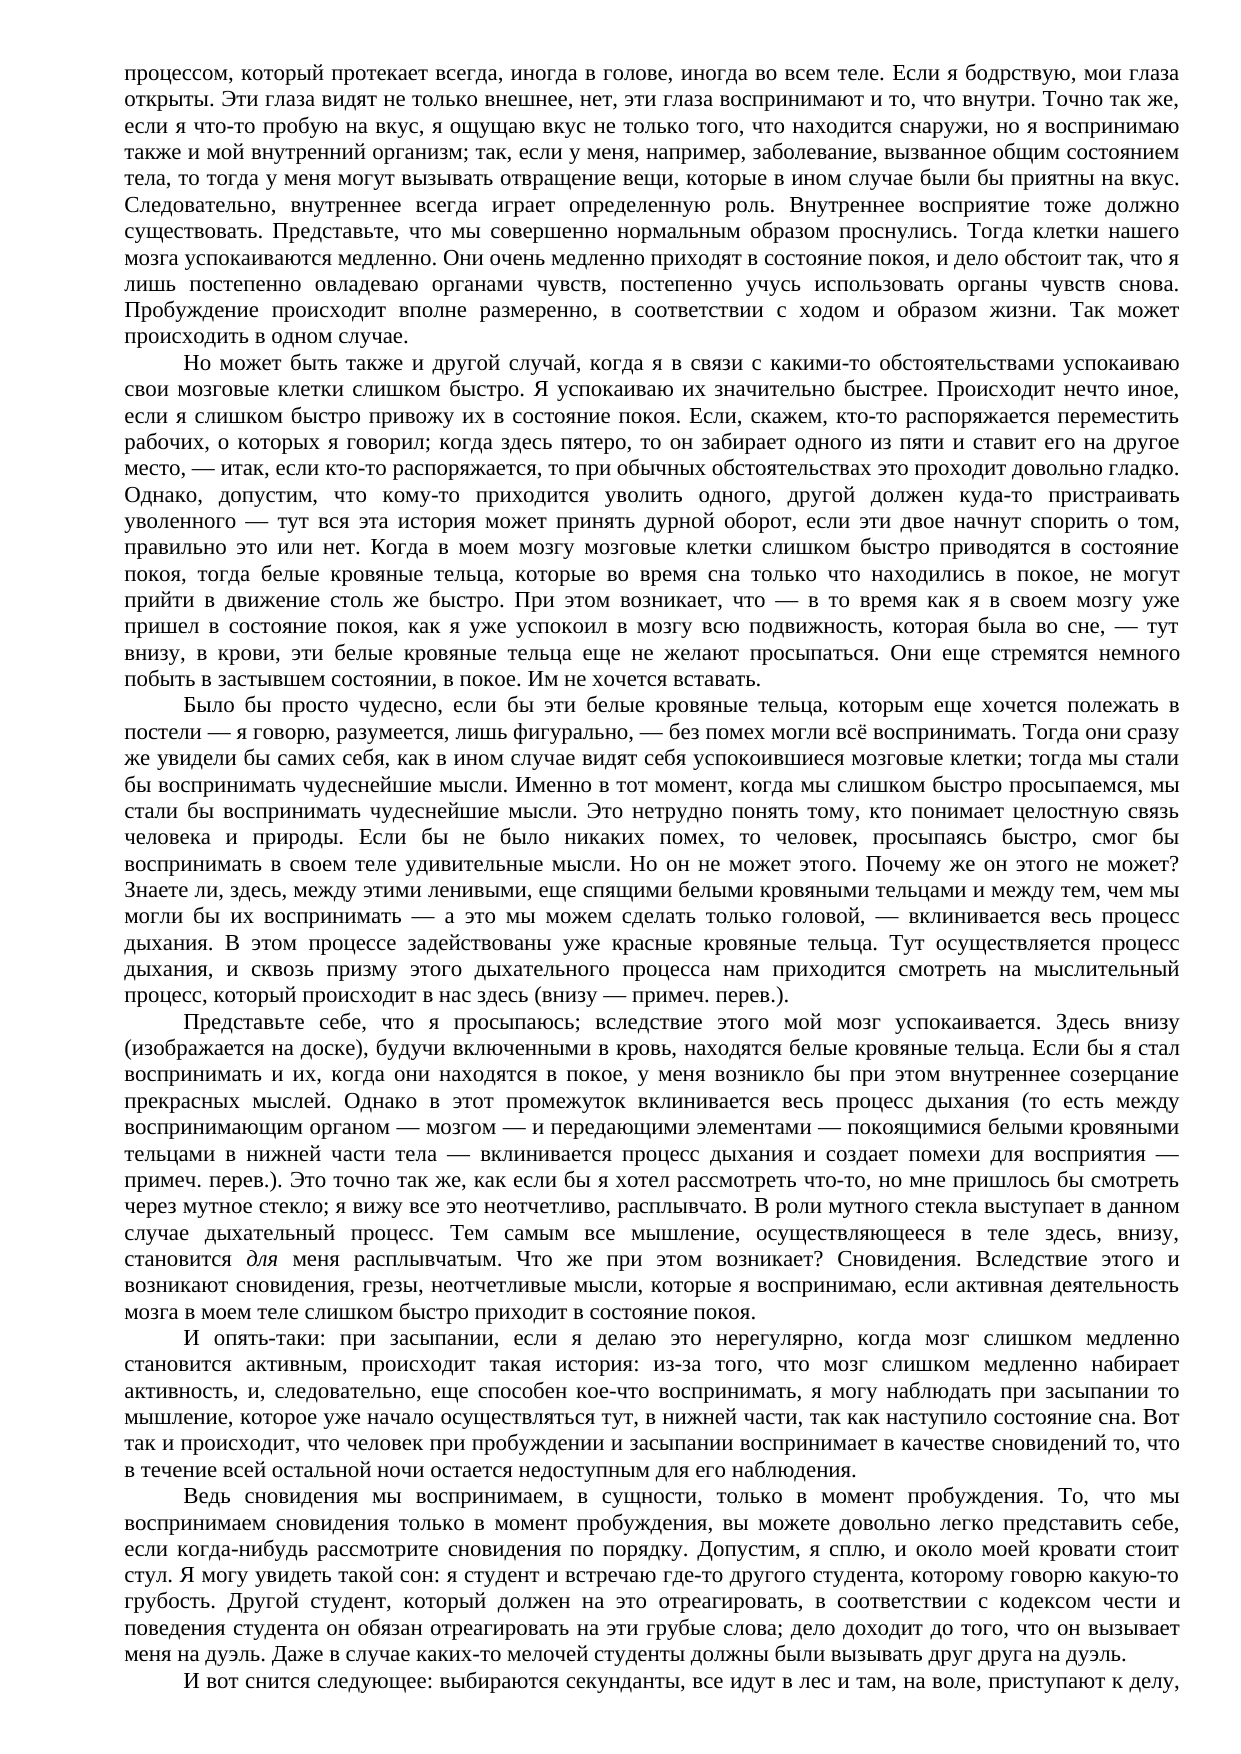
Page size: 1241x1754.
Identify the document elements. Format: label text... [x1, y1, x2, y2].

text Но может быть также и другой случай, когда я в связи с какими-то обстоятельствами успокаиваю свои мозговые клетки слишком быстро. Я успокаиваю их значительно быстрее. Происходит нечто иное, если я слишком быстро привожу их в состояние покоя. Если, скажем, кто-то распоряжается переместить рабочих, о которых я говорил; когда здесь пятеро, то он забирает одного из пяти и ставит его на другое место, — итак, если кто-то распоряжается, то при обычных обстоятельствах это проходит довольно гладко. Однако, допустим, что кому-то приходится уволить одного, другой должен куда-то пристраивать уволенного — тут вся эта история может принять дурной оборот, если эти двое начнут спорить о том, правильно это или нет. Когда в моем мозгу мозговые клетки слишком быстро приводятся в состояние покоя, тогда белые кровяные тельца, которые во время сна только что находились в покое, не могут прийти в движение столь же быстро. При этом возникает, что — в то время как я в своем мозгу уже пришел в состояние покоя, как я уже успокоил в мозгу всю подвижность, которая была во сне, — тут внизу, в крови, эти белые кровяные тельца еще не желают просыпаться. Они еще стремятся немного побыть в застывшем состоянии, в покое. Им не хочется вставать. [124, 349, 1181, 692]
text Ведь сновидения мы воспринимаем, в сущности, только в момент пробуждения. То, что мы воспринимаем сновидения только в момент пробуждения, вы можете довольно легко представить себе, если когда-нибудь рассмотрите сновидения по порядку. Допустим, я сплю, и около моей кровати стоит стул. Я могу увидеть такой сон: я студент и встречаю где-то другого студента, которому говорю какую-то грубость. Другой студент, который должен на это отреагировать, в соответствии с кодексом чести и поведения студента он обязан отреагировать на эти грубые слова; дело доходит до того, что он вызывает меня на дуэль. Даже в случае каких-то мелочей студенты должны были вызывать друг друга на дуэль. [124, 1482, 1181, 1667]
text процессом, который протекает всегда, иногда в голове, иногда во всем теле. Если я бодрствую, мои глаза открыты. Эти глаза видят не только внешнее, нет, эти глаза воспринимают и то, что внутри. Точно так же, если я что-то пробую на вкус, я ощущаю вкус не только того, что находится снаружи, но я воспринимаю также и мой внутренний организм; так, если у меня, например, заболевание, вызванное общим состоянием тела, то тогда у меня могут вызывать отвращение вещи, которые в ином случае были бы приятны на вкус. Следовательно, внутреннее всегда играет определенную роль. Внутреннее восприятие тоже должно существовать. Представьте, что мы совершенно нормальным образом проснулись. Тогда клетки нашего мозга успокаиваются медленно. Они очень медленно приходят в состояние покоя, и дело обстоит так, что я лишь постепенно овладеваю органами чувств, постепенно учусь использовать органы чувств снова. Пробуждение происходит вполне размеренно, в соответствии с ходом и образом жизни. Так может происходить в одном случае. [124, 59, 1181, 349]
text И вот снится следующее: выбираются секунданты, все идут в лес и там, на воле, приступают к делу, [124, 1667, 1181, 1693]
text Было бы просто чудесно, если бы эти белые кровяные тельца, которым еще хочется полежать в постели — я говорю, разумеется, лишь фигурально, — без помех могли всё воспринимать. Тогда они сразу же увидели бы самих себя, как в ином случае видят себя успокоившиеся мозговые клетки; тогда мы стали бы воспринимать чудеснейшие мысли. Именно в тот момент, когда мы слишком быстро просыпаемся, мы стали бы воспринимать чудеснейшие мысли. Это нетрудно понять тому, кто понимает целостную связь человека и природы. Если бы не было никаких помех, то человек, просыпаясь быстро, смог бы воспринимать в своем теле удивительные мысли. Но он не может этого. Почему же он этого не может? Знаете ли, здесь, между этими ленивыми, еще спящими белыми кровяными тельцами и между тем, чем мы могли бы их воспринимать — а это мы можем сделать только головой, — вклинивается весь процесс дыхания. В этом процессе задействованы уже красные кровяные тельца. Тут осуществляется процесс дыхания, и сквозь призму этого дыхательного процесса нам приходится смотреть на мыслительный процесс, который происходит в нас здесь (внизу — примеч. перев.). [124, 692, 1181, 1008]
text Представьте себе, что я просыпаюсь; вследствие этого мой мозг успокаивается. Здесь внизу (изображается на доске), будучи включенными в кровь, находятся белые кровяные тельца. Если бы я стал воспринимать и их, когда они находятся в покое, у меня возникло бы при этом внутреннее созерцание прекрасных мыслей. Однако в этот промежуток вклинивается весь процесс дыхания (то есть между воспринимающим органом — мозгом — и передающими элементами — покоящимися белыми кровяными тельцами в нижней части тела — вклинивается процесс дыхания и создает помехи для восприятия — примеч. перев.). Это точно так же, как если бы я хотел рассмотреть что-то, но мне пришлось бы смотреть через мутное стекло; я вижу все это неотчетливо, расплывчато. В роли мутного стекла выступает в данном случае дыхательный процесс. Тем самым все мышление, осуществляющееся в теле здесь, внизу, становится для меня расплывчатым. Что же при этом возникает? Сновидения. Вследствие этого и возникают сновидения, грезы, неотчетливые мысли, которые я воспринимаю, если активная деятельность мозга в моем теле слишком быстро приходит в состояние покоя. [124, 1008, 1181, 1324]
text И опять-таки: при засыпании, если я делаю это нерегулярно, когда мозг слишком медленно становится активным, происходит такая история: из-за того, что мозг слишком медленно набирает активность, и, следовательно, еще способен кое-что воспринимать, я могу наблюдать при засыпании то мышление, которое уже начало осуществляться тут, в нижней части, так как наступило состояние сна. Вот так и происходит, что человек при пробуждении и засыпании воспринимает в качестве сновидений то, что в течение всей остальной ночи остается недоступным для его наблюдения. [124, 1324, 1181, 1482]
